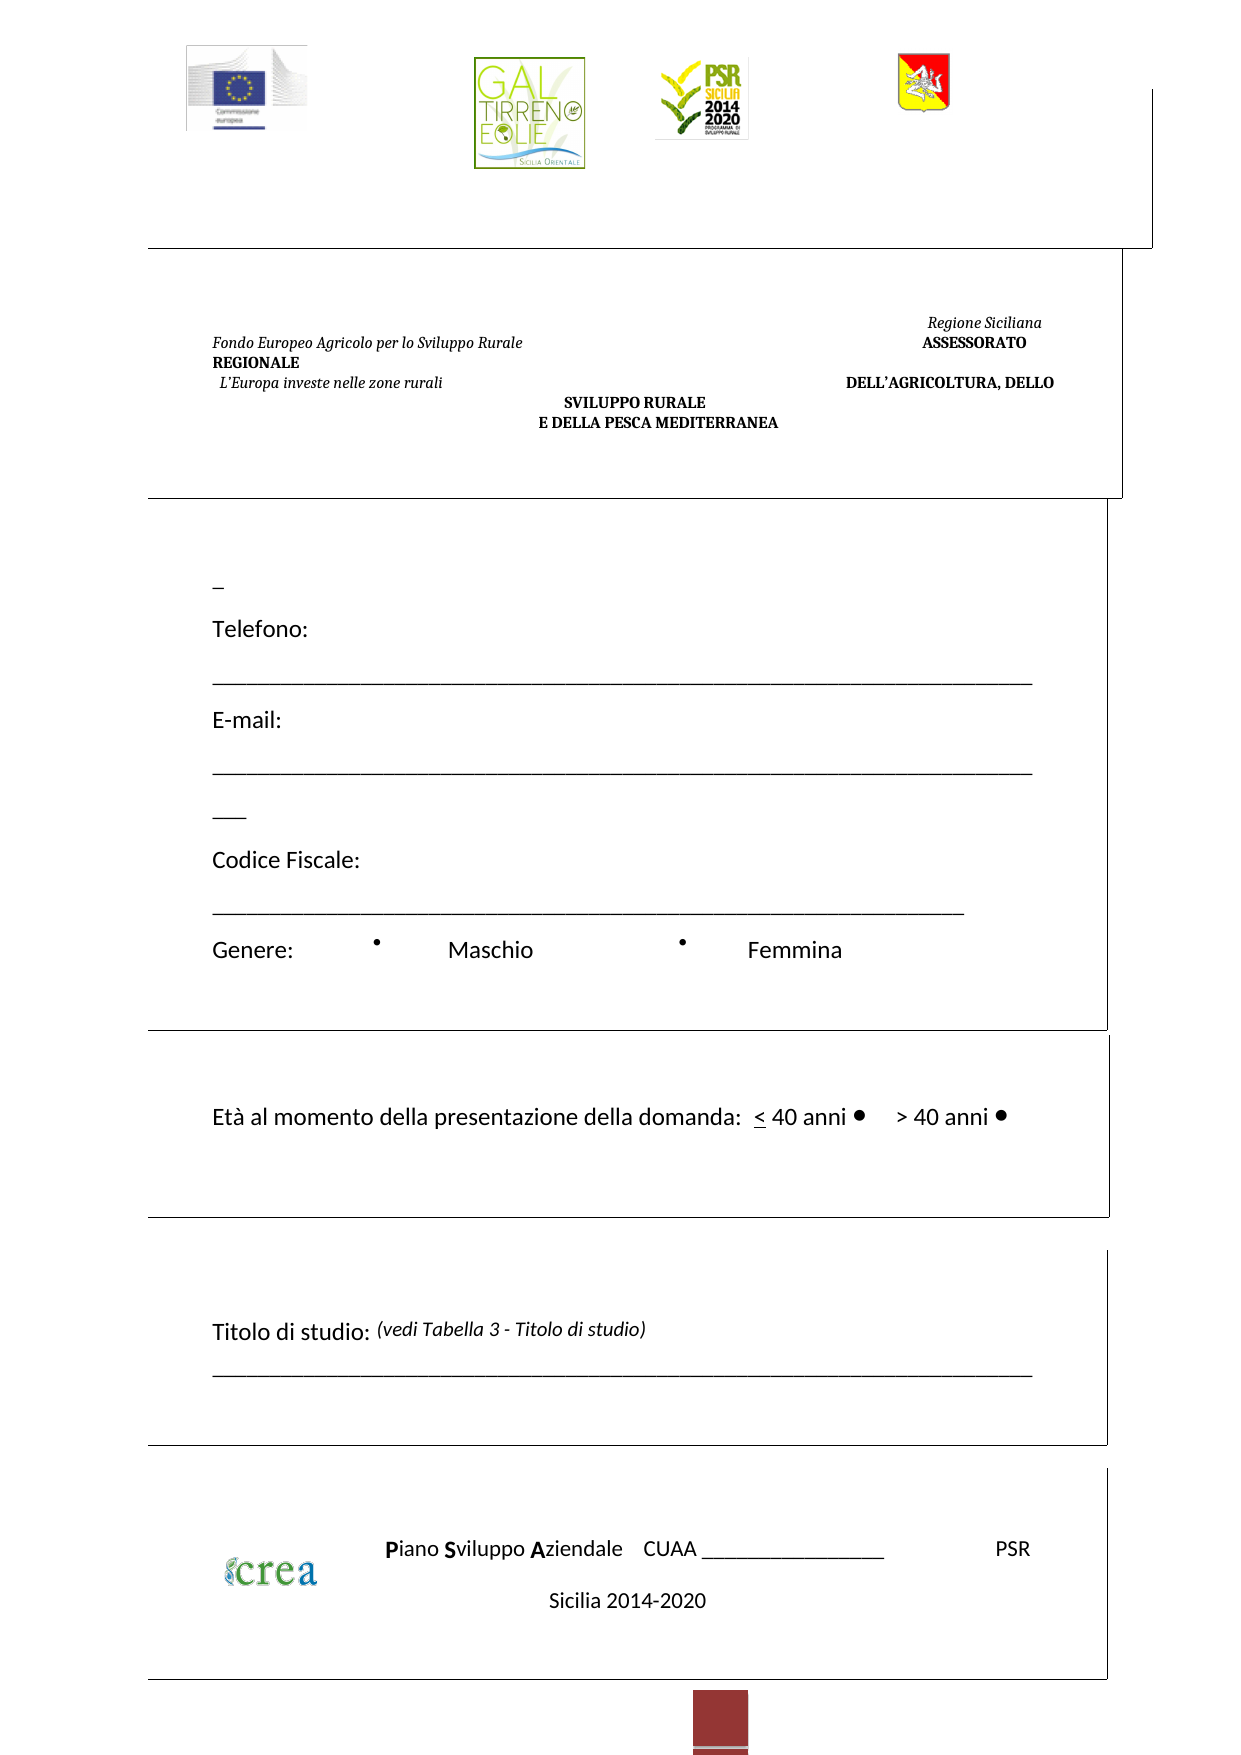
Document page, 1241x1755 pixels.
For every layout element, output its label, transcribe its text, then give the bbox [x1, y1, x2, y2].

subtitle [147, 498, 1107, 547]
subtitle Genere: • Maschio • Femmina [147, 869, 1107, 1030]
subtitle Età al momento della presentazione della domanda: < 40 anni • > 40 anni • [147, 1034, 1109, 1217]
subtitle Titolo di studio: (vedi Tabella 3 - Titolo di studio) __________________________________________________________________________________ [147, 1250, 1107, 1445]
subtitle Telefono: ________________________________________________________________________ [147, 547, 1107, 638]
subtitle Codice Fiscale: __________________________________________________________________ [147, 778, 1107, 869]
subtitle E-mail: ___________________________________________________________________________ [147, 638, 1107, 778]
